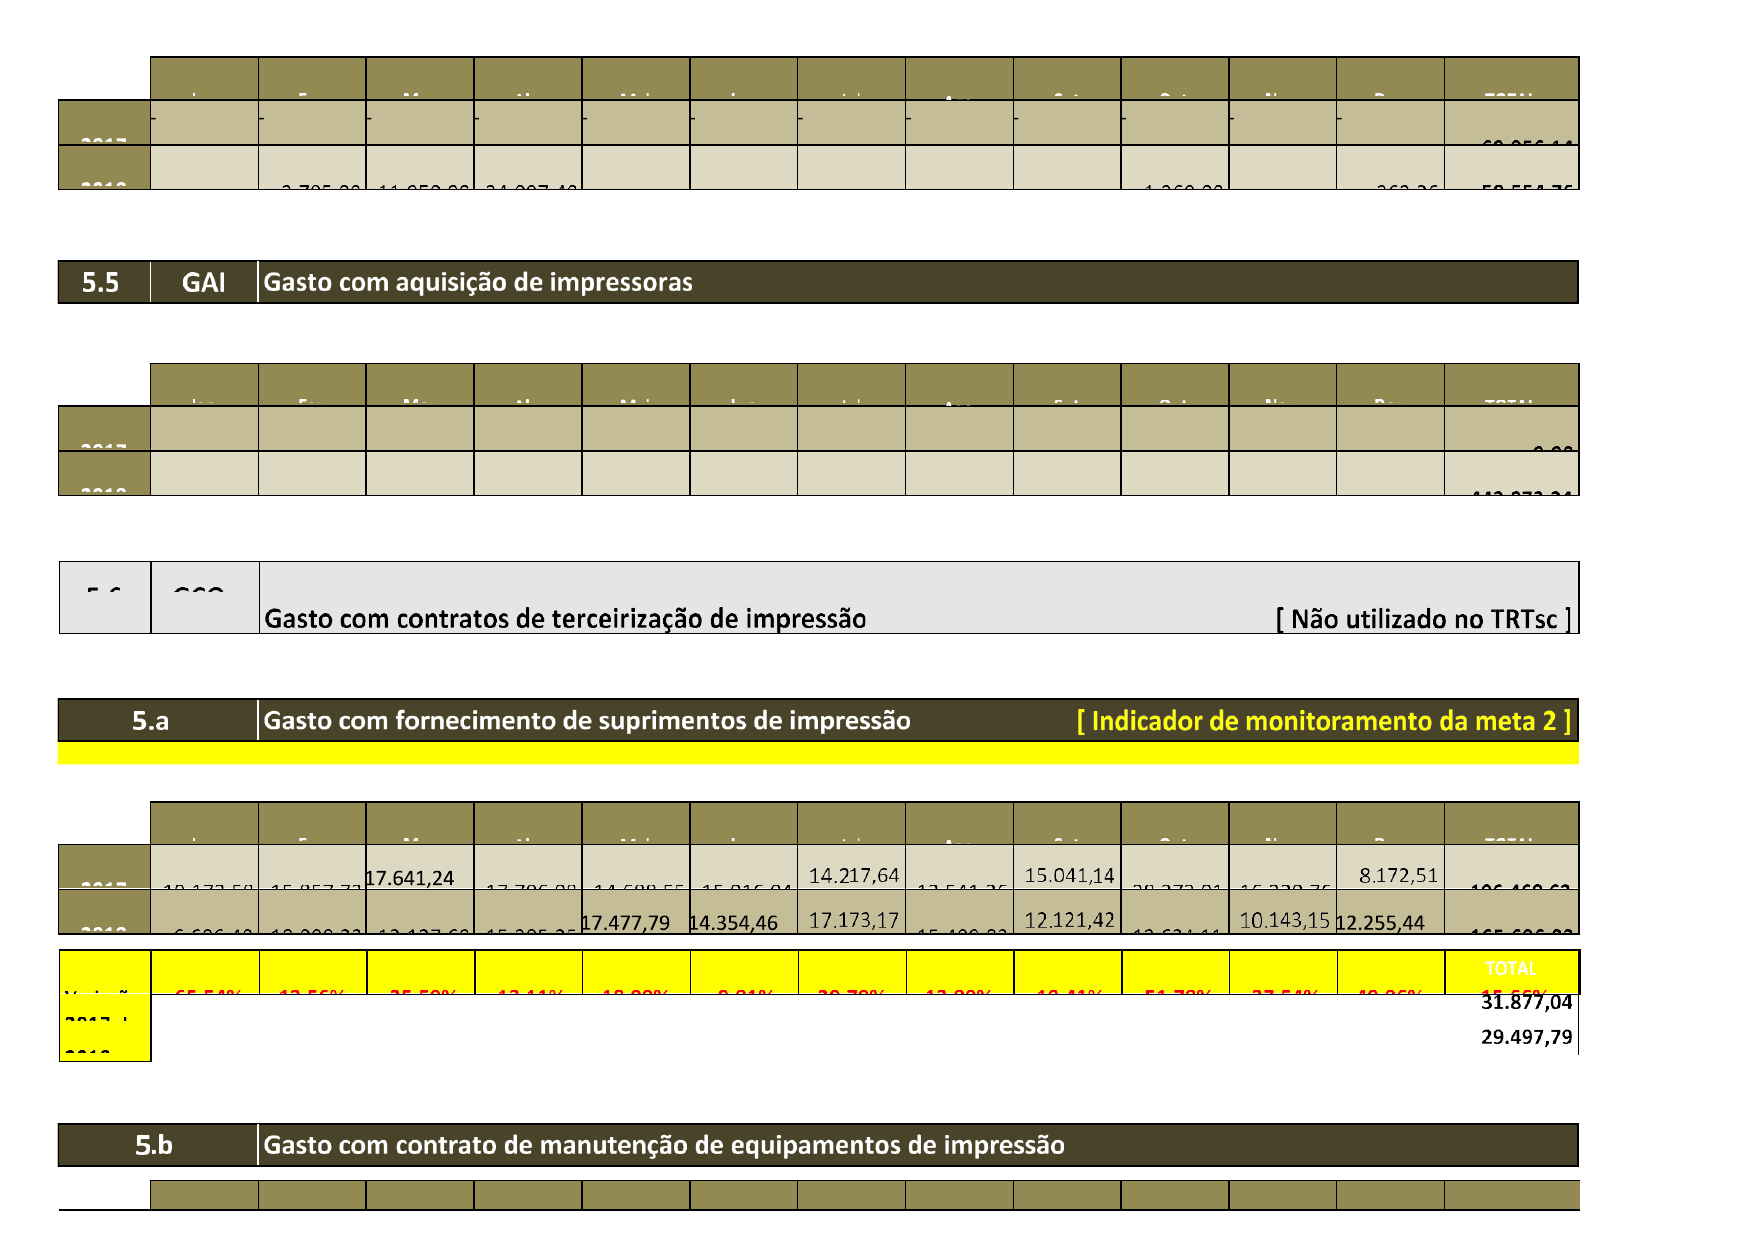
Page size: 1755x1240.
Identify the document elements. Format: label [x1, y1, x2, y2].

table_cell [367, 890, 473, 933]
table_header [1123, 951, 1229, 993]
table_cell [152, 995, 1580, 1061]
table_header [151, 364, 258, 405]
table_cell [151, 890, 258, 933]
table_cell [691, 407, 797, 450]
table_header [583, 58, 689, 99]
table_cell [1122, 407, 1228, 450]
table_cell [798, 407, 905, 450]
table_header [475, 58, 581, 99]
table_header [475, 364, 581, 405]
table_header [799, 951, 906, 993]
table_cell [59, 452, 150, 495]
table_cell [1230, 101, 1336, 144]
table_cell [1122, 845, 1228, 888]
table_header [59, 1180, 150, 1209]
table_cell [59, 146, 150, 189]
table_header [1446, 951, 1578, 993]
table_cell [367, 101, 473, 144]
table_cell [906, 407, 1013, 450]
table_header [691, 1181, 797, 1209]
table_cell [1445, 890, 1578, 933]
table_cell [475, 890, 581, 933]
table_cell [151, 407, 258, 450]
table_cell [1230, 890, 1336, 933]
table_header [151, 1181, 258, 1209]
table_cell [583, 845, 689, 888]
table_cell [583, 890, 689, 933]
table_cell [1014, 407, 1120, 450]
table_header [1014, 364, 1120, 405]
table_cell [906, 101, 1013, 144]
table_cell [1445, 452, 1578, 495]
table_header [1445, 58, 1578, 99]
table_cell [367, 452, 473, 495]
table_header [1338, 951, 1444, 993]
table_cell [151, 845, 258, 888]
table_header [1337, 364, 1444, 405]
table_header [476, 951, 582, 993]
table_cell [259, 890, 365, 933]
table_cell [1230, 452, 1336, 495]
table_cell [1122, 146, 1228, 189]
table_header [59, 801, 150, 844]
table_cell [691, 146, 797, 189]
table_header [259, 1181, 365, 1209]
table_cell [1014, 845, 1120, 888]
table_header [1230, 803, 1336, 844]
table_cell [1337, 101, 1444, 144]
table_header [367, 364, 473, 405]
table_header [1337, 803, 1444, 844]
table_header [1122, 1181, 1228, 1209]
table_header [1014, 803, 1120, 844]
table_cell [1445, 146, 1578, 189]
table_cell [475, 845, 581, 888]
table_header [691, 58, 797, 99]
table_cell [151, 452, 258, 495]
table_header [59, 363, 150, 405]
table_cell [798, 101, 905, 144]
table_header [798, 1181, 905, 1209]
table_header [1445, 803, 1578, 844]
table_cell [1337, 845, 1444, 888]
table_cell [259, 101, 365, 144]
table_cell [583, 452, 689, 495]
table_header [259, 364, 365, 405]
table_cell [1122, 890, 1228, 933]
table_cell [367, 845, 473, 888]
table_header [260, 562, 1578, 633]
table_cell [1337, 146, 1444, 189]
table_header [798, 364, 905, 405]
table_cell [798, 146, 905, 189]
table_header [475, 803, 581, 844]
table_cell [1122, 101, 1228, 144]
table_cell [583, 407, 689, 450]
table_cell [151, 101, 258, 144]
table_cell [1014, 146, 1120, 189]
table_header [906, 803, 1013, 844]
table_cell [1230, 845, 1336, 888]
table_header [260, 951, 366, 993]
table_header [691, 364, 797, 405]
table_header [691, 803, 797, 844]
table_cell [1122, 452, 1228, 495]
table_header [1230, 1181, 1336, 1209]
table_cell [906, 146, 1013, 189]
table_cell [59, 407, 150, 450]
table_cell [1337, 452, 1444, 495]
table_cell [1445, 407, 1578, 450]
table_header [1337, 1181, 1444, 1209]
table_cell [475, 146, 581, 189]
table_cell [906, 845, 1013, 888]
table_cell [1337, 407, 1444, 450]
table_cell [906, 452, 1013, 495]
table_cell [1445, 845, 1578, 888]
table_cell [798, 452, 905, 495]
table_header [1122, 364, 1228, 405]
table_cell [475, 452, 581, 495]
table_cell [1014, 101, 1120, 144]
table_header [475, 1181, 581, 1209]
table_header [583, 803, 689, 844]
table_header [1445, 364, 1578, 405]
table_header [691, 951, 798, 993]
table_cell [798, 890, 905, 933]
table_cell [367, 146, 473, 189]
table_header [583, 364, 689, 405]
table_cell [1230, 146, 1336, 189]
table_cell [367, 407, 473, 450]
table_header [798, 58, 905, 99]
table_header [1337, 58, 1444, 99]
table_cell [259, 407, 365, 450]
table_cell [1337, 890, 1444, 933]
table_cell [59, 101, 150, 144]
table_header [1014, 58, 1120, 99]
table_header [151, 58, 258, 99]
table_header [1122, 58, 1228, 99]
table_cell [1445, 101, 1578, 144]
table_header [906, 1181, 1013, 1209]
table_header [583, 951, 690, 993]
table_header [583, 1181, 689, 1209]
table_cell [1014, 452, 1120, 495]
table_header [1015, 951, 1121, 993]
table_header [1230, 364, 1336, 405]
table_header [781, 617, 786, 625]
table_header [1230, 58, 1336, 99]
table_header [798, 803, 905, 844]
table_header [152, 562, 259, 633]
table_cell [259, 452, 365, 495]
table_header [60, 562, 150, 633]
table_cell [691, 845, 797, 888]
table_header [151, 803, 258, 844]
table_header [367, 803, 473, 844]
table_cell [60, 994, 150, 1061]
table_header [367, 1181, 473, 1209]
table_cell [691, 890, 797, 933]
table_header [1230, 951, 1337, 993]
table_cell [798, 845, 905, 888]
table_header [1122, 803, 1228, 844]
table_cell [1230, 407, 1336, 450]
table_header [59, 56, 150, 99]
table_header [907, 951, 1013, 993]
table_cell [691, 452, 797, 495]
table_cell [691, 101, 797, 144]
table_cell [475, 407, 581, 450]
table_header [152, 951, 259, 993]
table_header [1014, 1181, 1120, 1209]
table_cell [583, 146, 689, 189]
table_cell [583, 101, 689, 144]
table_header [60, 951, 150, 993]
table_header [259, 803, 365, 844]
table_header [906, 364, 1013, 405]
table_header [259, 58, 365, 99]
table_cell [259, 845, 365, 888]
table_header [367, 58, 473, 99]
table_cell [1014, 890, 1120, 933]
table_header [1445, 1181, 1580, 1209]
table_cell [475, 101, 581, 144]
table_cell [151, 146, 258, 189]
table_header [368, 951, 474, 993]
table_cell [59, 890, 150, 933]
table_cell [259, 146, 365, 189]
table_cell [906, 890, 1013, 933]
table_header [906, 58, 1013, 99]
table_cell [59, 845, 150, 888]
